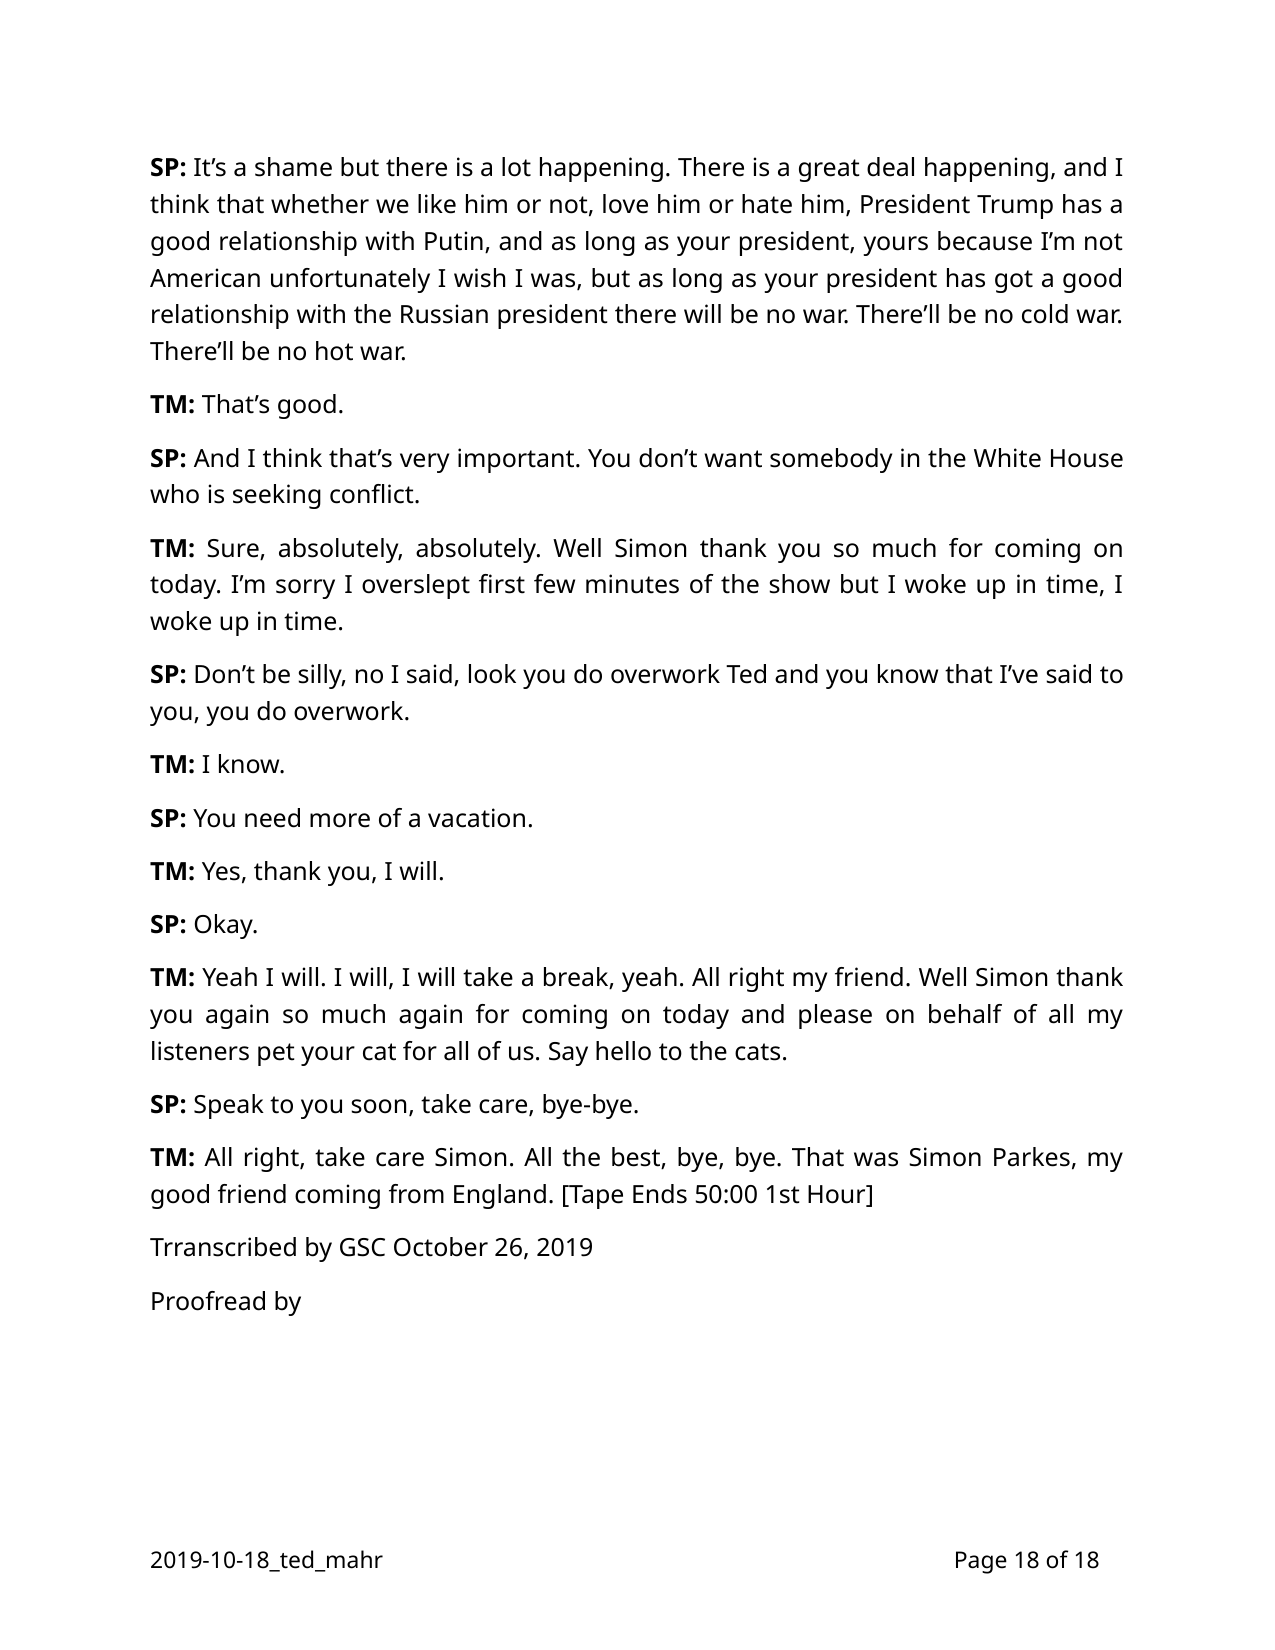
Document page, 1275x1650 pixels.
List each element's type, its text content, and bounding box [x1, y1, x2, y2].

text TM: That’s good. [150, 387, 1125, 421]
text TM: Yes, thank you, I will. [150, 853, 1125, 888]
text SP: Okay. [150, 907, 1125, 941]
text SP: Speak to you soon, take care, bye-bye. [150, 1087, 1125, 1121]
text Trranscribed by GSC October 26, 2019 [150, 1230, 1125, 1264]
text SP: You need more of a vacation. [150, 800, 1125, 834]
text TM: Sure, absolutely, absolutely. Well Simon thank you so much for coming on today. I’m sorry I overslept first few minutes of the show but I woke up in time, I woke up in time. [150, 530, 1125, 638]
text SP: Don’t be silly, no I said, look you do overwork Ted and you know that I’ve said to you, you do overwork. [150, 657, 1125, 728]
text TM: I know. [150, 747, 1125, 781]
text TM: All right, take care Simon. All the best, bye, bye. That was Simon Parkes, my good friend coming from England. [Tape Ends 50:00 1st Hour] [150, 1140, 1125, 1211]
text Proofread by [150, 1283, 1125, 1317]
text SP: It’s a shame but there is a lot happening. There is a great deal happening, and I think that whether we like him or not, love him or hate him, President Trump has a good relationship with Putin, and as long as your president, yours because I’m not American unfortunately I wish I was, but as long as your president has got a good relationship with the Russian president there will be no war. There’ll be no cold war. There’ll be no hot war. [150, 150, 1125, 368]
text TM: Yeah I will. I will, I will take a break, yeah. All right my friend. Well Simon thank you again so much again for coming on today and please on behalf of all my listeners pet your cat for all of us. Say hello to the cats. [150, 960, 1125, 1068]
text SP: And I think that’s very important. You don’t want somebody in the White House who is seeking conflict. [150, 440, 1125, 511]
